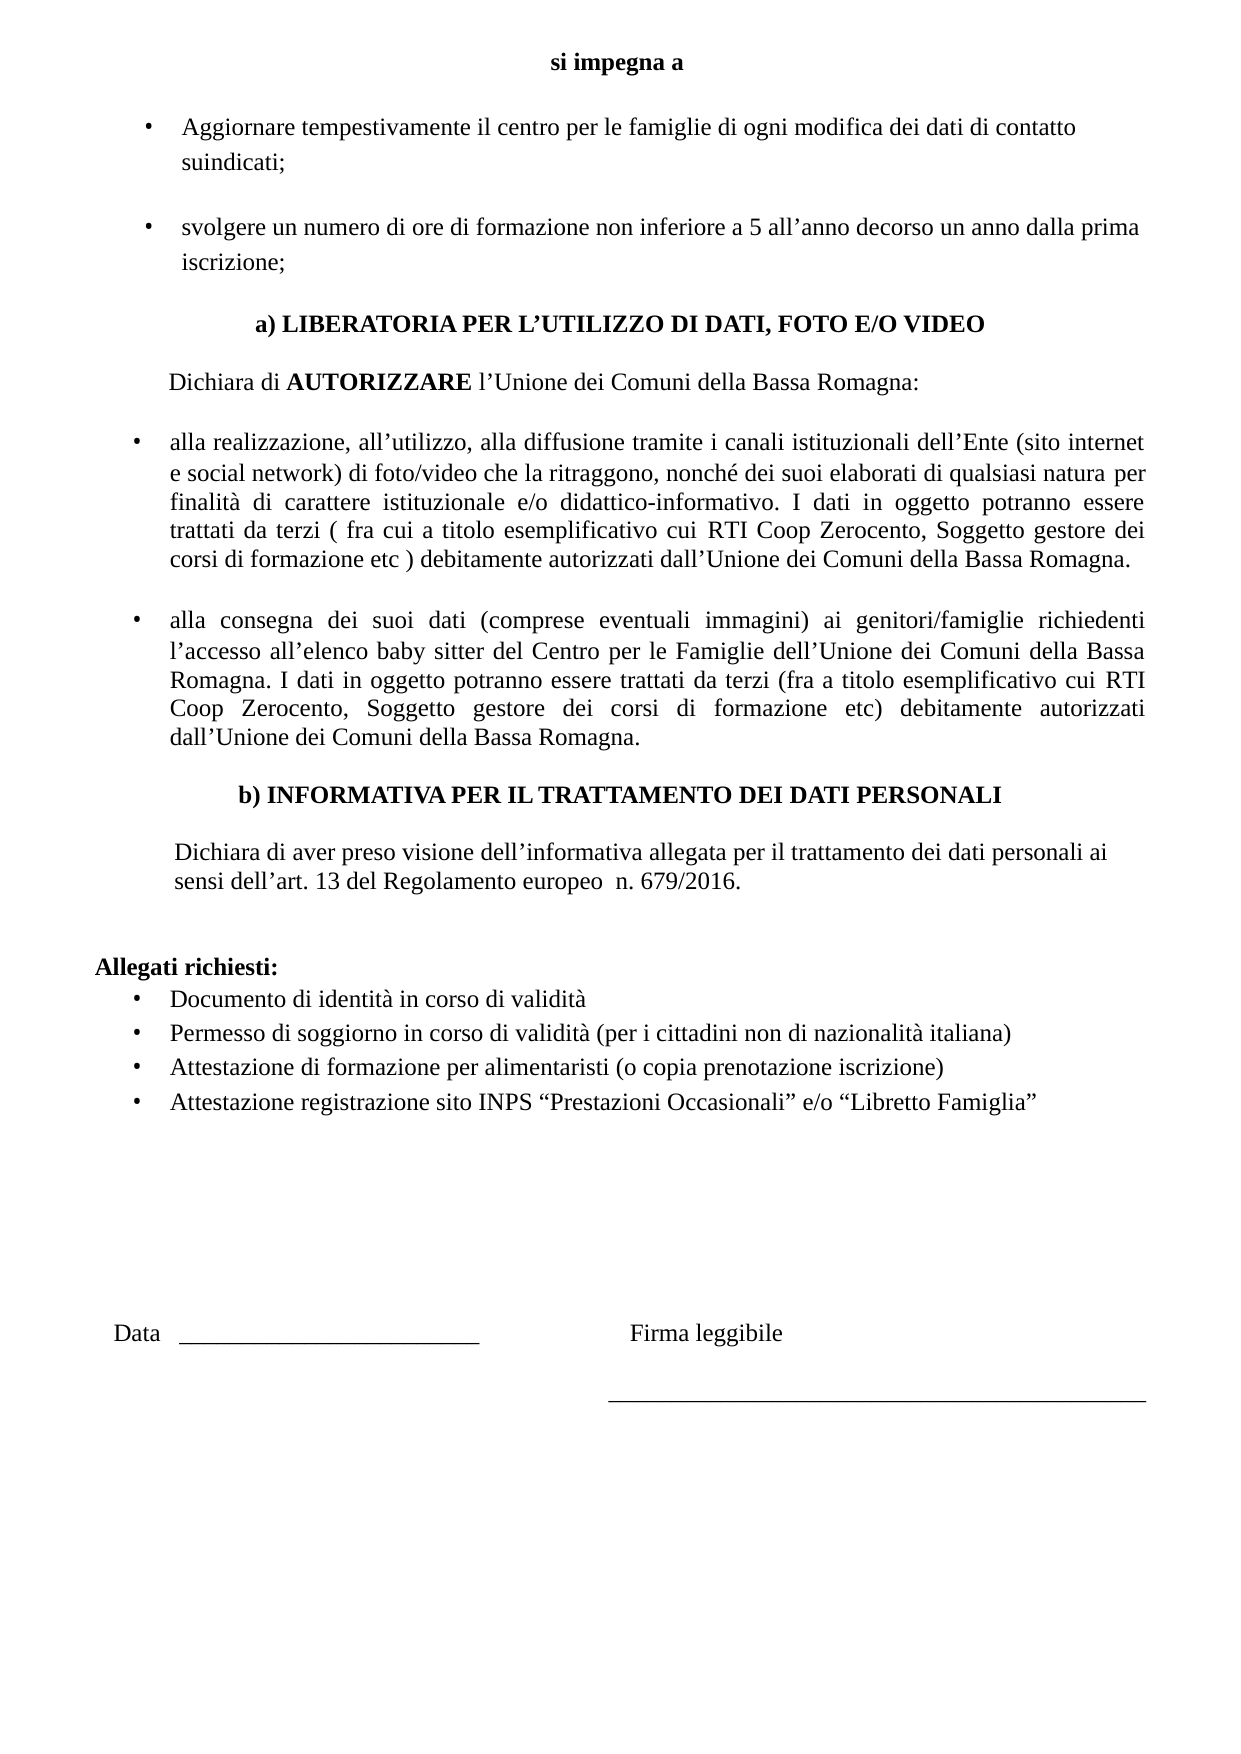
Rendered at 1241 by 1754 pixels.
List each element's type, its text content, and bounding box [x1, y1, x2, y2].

text a) LIBERATORIA PER L’UTILIZZO DI DATI, FOTO E/O VIDEO [94, 309, 1146, 338]
list Attestazione registrazione sito INPS “Prestazioni Occasionali” e/o “Libretto Famiglia” [132, 1083, 1146, 1146]
text b) INFORMATIVA PER IL TRATTAMENTO DEI DATI PERSONALI [94, 780, 1146, 808]
list svolgere un numero di ore di formazione non inferiore a 5 all’anno decorso un anno dalla prima iscrizione; [144, 209, 1146, 276]
text Allegati richiesti: [94, 952, 1146, 981]
list Documento di identità in corso di validità [132, 981, 1146, 1015]
text  Dichiara di AUTORIZZARE l’Unione dei Comuni della Bassa Romagna: [94, 367, 1146, 395]
list Aggiornare tempestivamente il centro per le famiglie di ogni modifica dei dati di contatto suindicati; [144, 109, 1146, 176]
text  Dichiara di aver preso visione dell’informativa allegata per il trattamento dei dati personali ai sensi dell’art. 13 del Regolamento europeo n. 679/2016. [100, 837, 1146, 895]
list alla realizzazione, all’utilizzo, alla diffusione tramite i canali istituzionali dell’Ente (sito internet e social network) di foto/video che la ritraggono, nonché dei suoi elaborati di qualsiasi natura per finalità di carattere istituzionale e/o didattico-informativo. I dati in oggetto potranno essere trattati da terzi ( fra cui a titolo esemplificativo cui RTI Coop Zerocento, Soggetto gestore dei corsi di formazione etc ) debitamente autorizzati dall’Unione dei Comuni della Bassa Romagna. [132, 424, 1146, 573]
list Permesso di soggiorno in corso di validità (per i cittadini non di nazionalità italiana) [132, 1015, 1146, 1049]
text Data ________________________ Firma leggibile ___________________________________________ [94, 1318, 1146, 1405]
text si impegna a [94, 47, 1146, 76]
list Attestazione di formazione per alimentaristi (o copia prenotazione iscrizione) [132, 1049, 1146, 1083]
list alla consegna dei suoi dati (comprese eventuali immagini) ai genitori/famiglie richiedenti l’accesso all’elenco baby sitter del Centro per le Famiglie dell’Unione dei Comuni della Bassa Romagna. I dati in oggetto potranno essere trattati da terzi (fra a titolo esemplificativo cui RTI Coop Zerocento, Soggetto gestore dei corsi di formazione etc) debitamente autorizzati dall’Unione dei Comuni della Bassa Romagna. [132, 602, 1146, 751]
